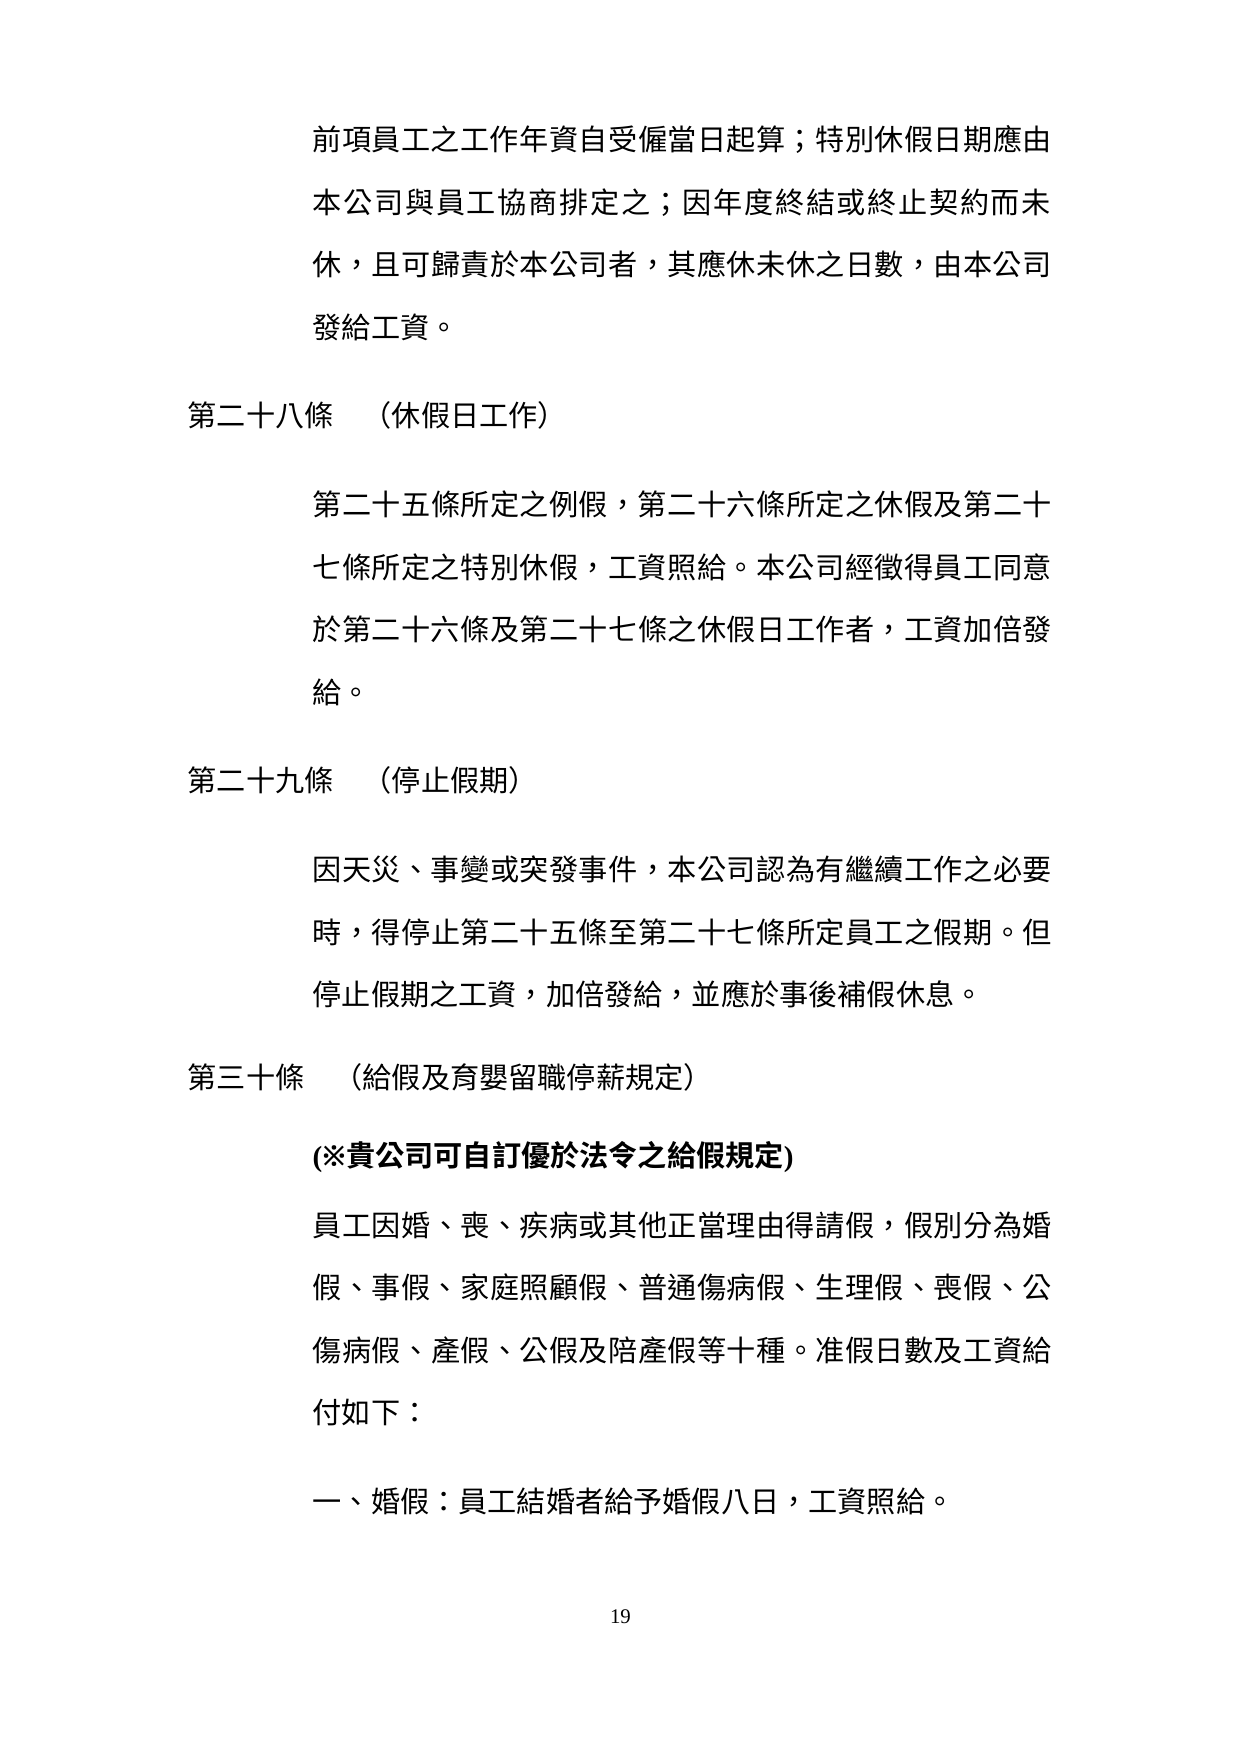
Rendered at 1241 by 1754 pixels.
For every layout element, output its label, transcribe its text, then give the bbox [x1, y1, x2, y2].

text 第三十條 （給假及育嬰留職停薪規定） [187, 1034, 1053, 1097]
text (※貴公司可自訂優於法令之給假規定) [312, 1112, 1053, 1174]
text 一、婚假：員工結婚者給予婚假八日，工資照給。 [312, 1458, 1053, 1521]
text 第二十八條 （休假日工作） [187, 372, 1053, 435]
text 前項員工之工作年資自受僱當日起算；特別休假日期應由本公司與員工協商排定之；因年度終結或終止契約而未休，且可歸責於本公司者，其應休未休之日數，由本公司發給工資。 [312, 96, 1053, 346]
text 第二十九條 （停止假期） [187, 737, 1053, 800]
text 第二十五條所定之例假，第二十六條所定之休假及第二十七條所定之特別休假，工資照給。本公司經徵得員工同意於第二十六條及第二十七條之休假日工作者，工資加倍發給。 [312, 461, 1053, 711]
text 員工因婚、喪、疾病或其他正當理由得請假，假別分為婚假、事假、家庭照顧假、普通傷病假、生理假、喪假、公傷病假、產假、公假及陪產假等十種。准假日數及工資給付如下： [312, 1182, 1053, 1432]
text 因天災、事變或突發事件，本公司認為有繼續工作之必要時，得停止第二十五條至第二十七條所定員工之假期。但停止假期之工資，加倍發給，並應於事後補假休息。 [312, 826, 1053, 1014]
